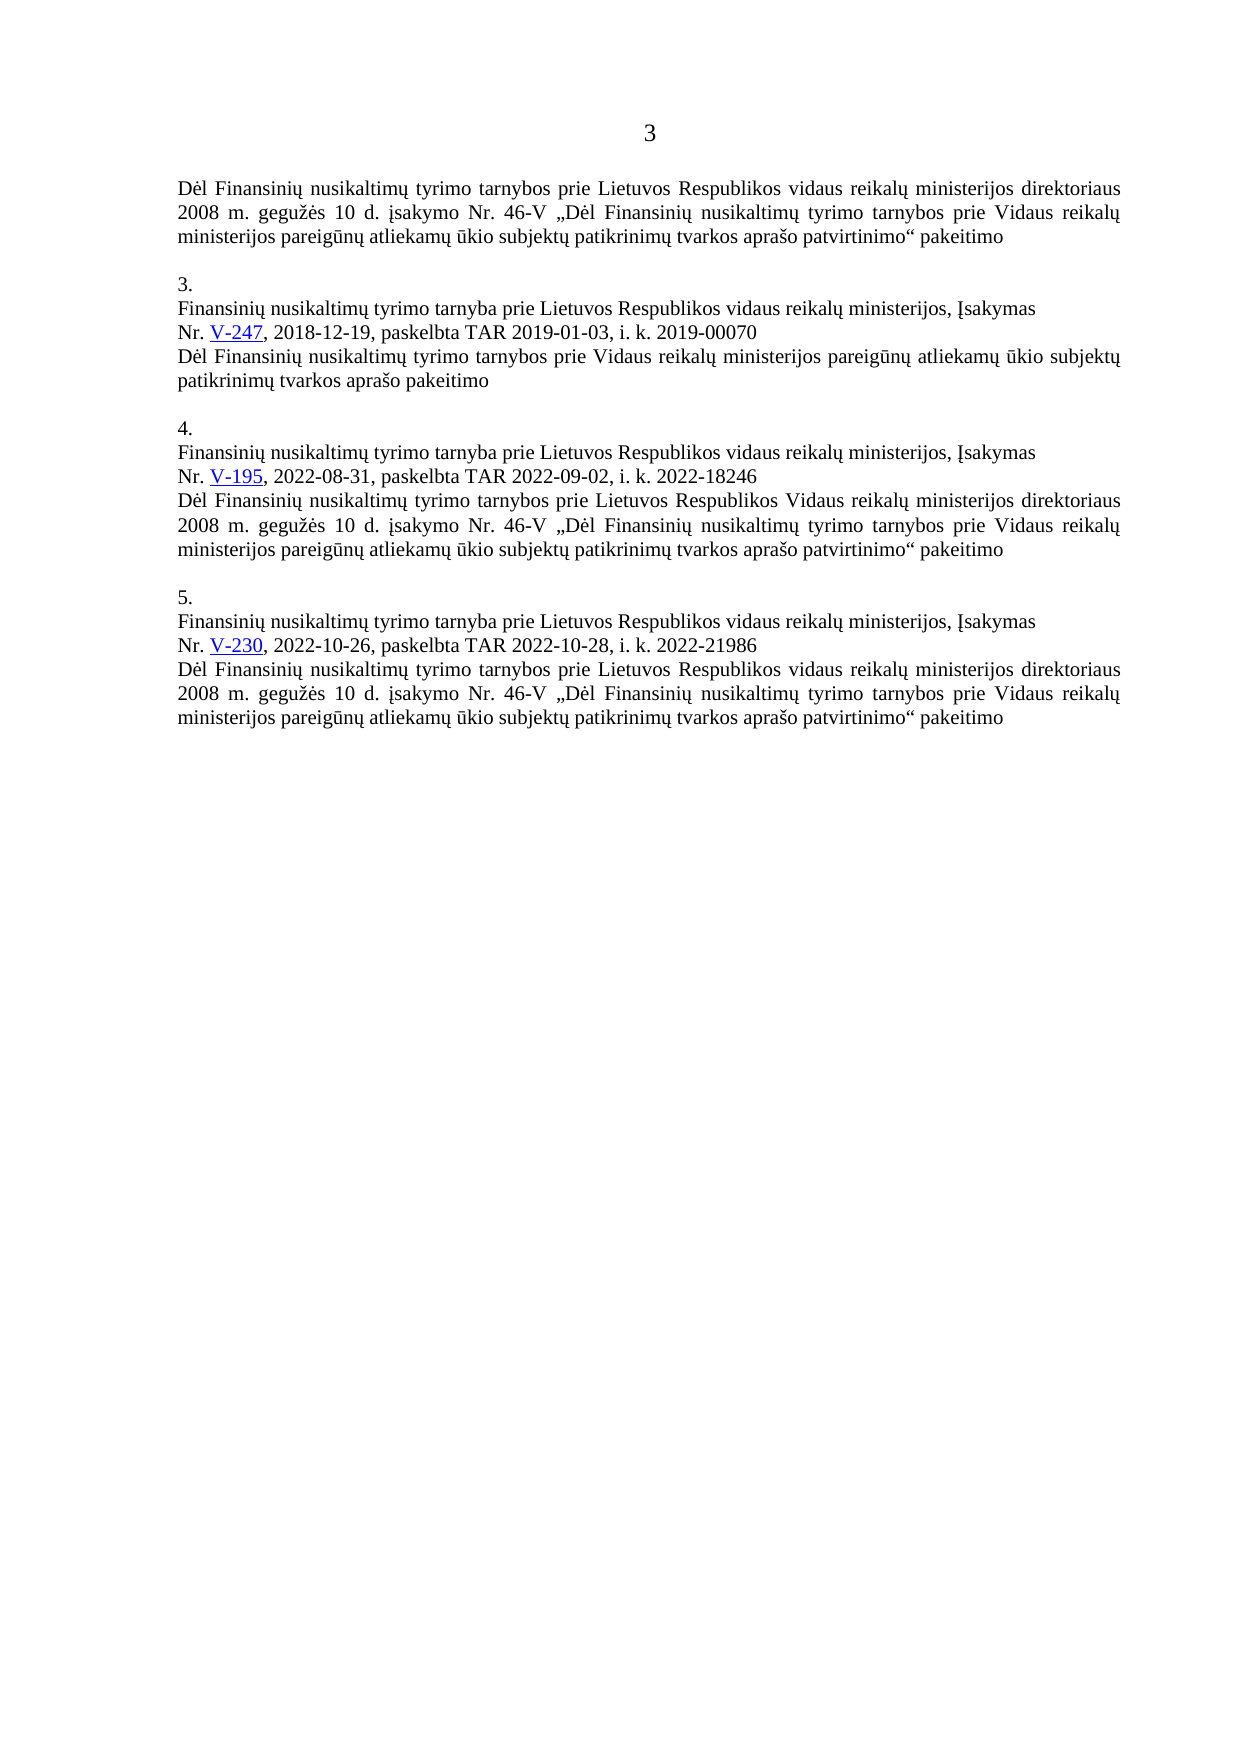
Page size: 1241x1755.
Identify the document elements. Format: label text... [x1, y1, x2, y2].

text Finansinių nusikaltimų tyrimo tarnyba prie Lietuvos Respublikos vidaus reikalų ministerijos, Įsakymas [177, 609, 1122, 633]
text Dėl Finansinių nusikaltimų tyrimo tarnybos prie Lietuvos Respublikos vidaus reikalų ministerijos direktoriaus 2008 m. gegužės 10 d. įsakymo Nr. 46-V „Dėl Finansinių nusikaltimų tyrimo tarnybos prie Vidaus reikalų ministerijos pareigūnų atliekamų ūkio subjektų patikrinimų tvarkos aprašo patvirtinimo“ pakeitimo [177, 657, 1122, 729]
text Finansinių nusikaltimų tyrimo tarnyba prie Lietuvos Respublikos vidaus reikalų ministerijos, Įsakymas [177, 440, 1122, 464]
text Dėl Finansinių nusikaltimų tyrimo tarnybos prie Vidaus reikalų ministerijos pareigūnų atliekamų ūkio subjektų patikrinimų tvarkos aprašo pakeitimo [177, 344, 1122, 392]
text Nr. V-230, 2022-10-26, paskelbta TAR 2022-10-28, i. k. 2022-21986 [177, 633, 1122, 657]
text 5. [177, 585, 1122, 609]
text 3. [177, 272, 1122, 296]
text Nr. V-195, 2022-08-31, paskelbta TAR 2022-09-02, i. k. 2022-18246 [177, 464, 1122, 488]
text 4. [177, 416, 1122, 440]
text Finansinių nusikaltimų tyrimo tarnyba prie Lietuvos Respublikos vidaus reikalų ministerijos, Įsakymas [177, 296, 1122, 320]
text Dėl Finansinių nusikaltimų tyrimo tarnybos prie Lietuvos Respublikos vidaus reikalų ministerijos direktoriaus 2008 m. gegužės 10 d. įsakymo Nr. 46-V „Dėl Finansinių nusikaltimų tyrimo tarnybos prie Vidaus reikalų ministerijos pareigūnų atliekamų ūkio subjektų patikrinimų tvarkos aprašo patvirtinimo“ pakeitimo [177, 176, 1122, 248]
text Nr. V-247, 2018-12-19, paskelbta TAR 2019-01-03, i. k. 2019-00070 [177, 320, 1122, 344]
text Dėl Finansinių nusikaltimų tyrimo tarnybos prie Lietuvos Respublikos Vidaus reikalų ministerijos direktoriaus 2008 m. gegužės 10 d. įsakymo Nr. 46-V „Dėl Finansinių nusikaltimų tyrimo tarnybos prie Vidaus reikalų ministerijos pareigūnų atliekamų ūkio subjektų patikrinimų tvarkos aprašo patvirtinimo“ pakeitimo [177, 488, 1122, 561]
